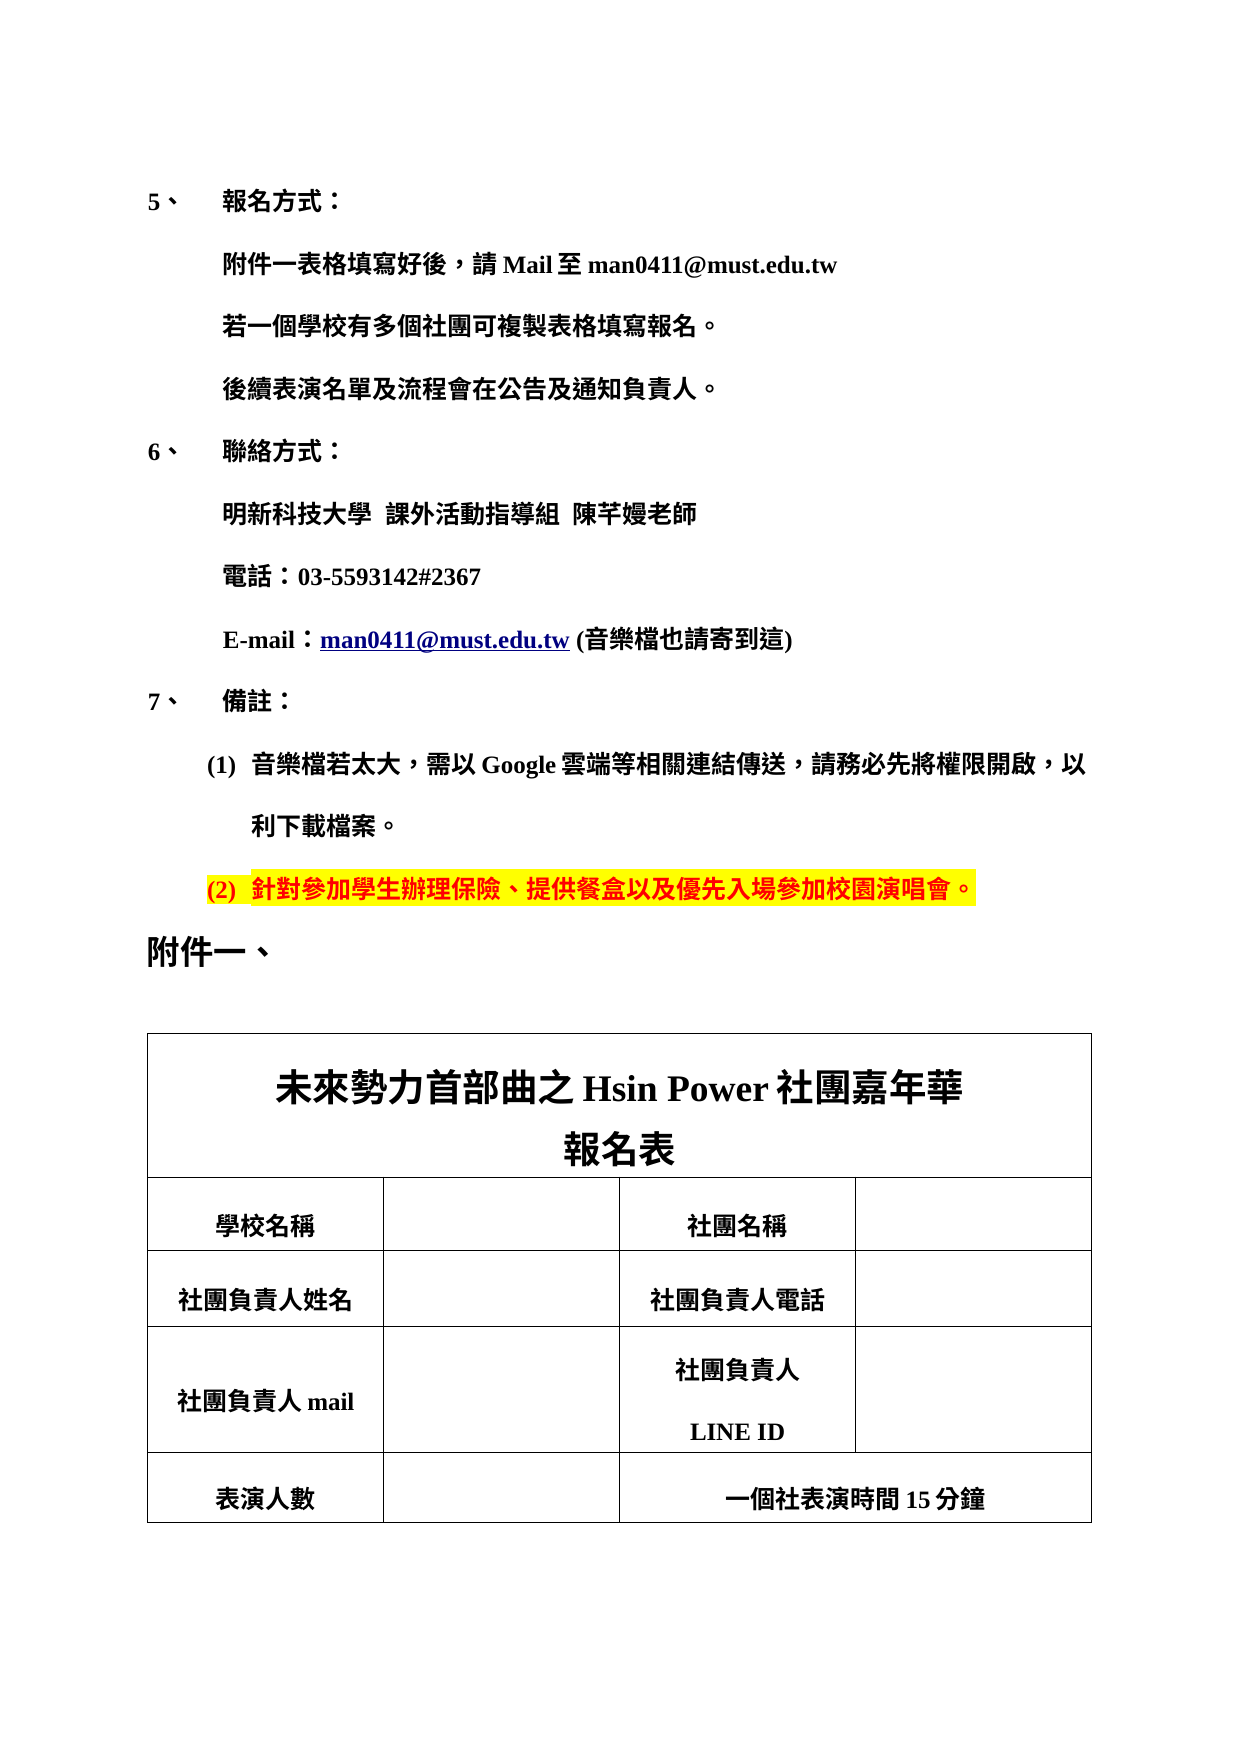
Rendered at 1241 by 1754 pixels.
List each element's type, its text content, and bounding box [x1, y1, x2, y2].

list 報名方式： [148, 158, 1092, 221]
table_cell 社團名稱 [620, 1178, 855, 1250]
text 若一個學校有多個社團可複製表格填寫報名。 [223, 283, 1092, 346]
text E-mail：man0411@must.edu.tw (音樂檔也請寄到這) [223, 596, 1092, 658]
table_cell 社團負責人電話 [620, 1251, 855, 1326]
table_cell [384, 1453, 619, 1522]
table_cell 社團負責人姓名 [148, 1251, 383, 1326]
table_cell 社團負責人 LINE ID [620, 1327, 855, 1452]
table_cell 表演人數 [148, 1453, 383, 1522]
text 附件一、 [147, 908, 1092, 971]
list 備註： [148, 658, 1092, 721]
table_header 未來勢力首部曲之Hsin Power社團嘉年華 報名表 [148, 1034, 1091, 1177]
table_cell 一個社表演時間15分鐘 [620, 1453, 1091, 1522]
table_cell [384, 1178, 619, 1250]
text 電話：03-5593142#2367 [223, 533, 1092, 596]
table_cell [384, 1327, 619, 1452]
table_cell [384, 1251, 619, 1326]
table_cell 學校名稱 [148, 1178, 383, 1250]
text 明新科技大學 課外活動指導組 陳芊嫚老師 [223, 471, 1092, 533]
text 附件一表格填寫好後，請Mail至man0411@must.edu.tw [223, 221, 1092, 283]
table_cell [856, 1178, 1091, 1250]
table_cell [856, 1251, 1091, 1326]
list 音樂檔若太大，需以Google雲端等相關連結傳送，請務必先將權限開啟，以利下載檔案。 [207, 721, 1092, 846]
list 針對參加學生辦理保險、提供餐盒以及優先入場參加校園演唱會。 [207, 846, 1092, 908]
text 後續表演名單及流程會在公告及通知負責人。 [223, 346, 1092, 408]
table_cell [856, 1327, 1091, 1452]
table_cell 社團負責人mail [148, 1327, 383, 1452]
list 聯絡方式： [148, 408, 1092, 471]
